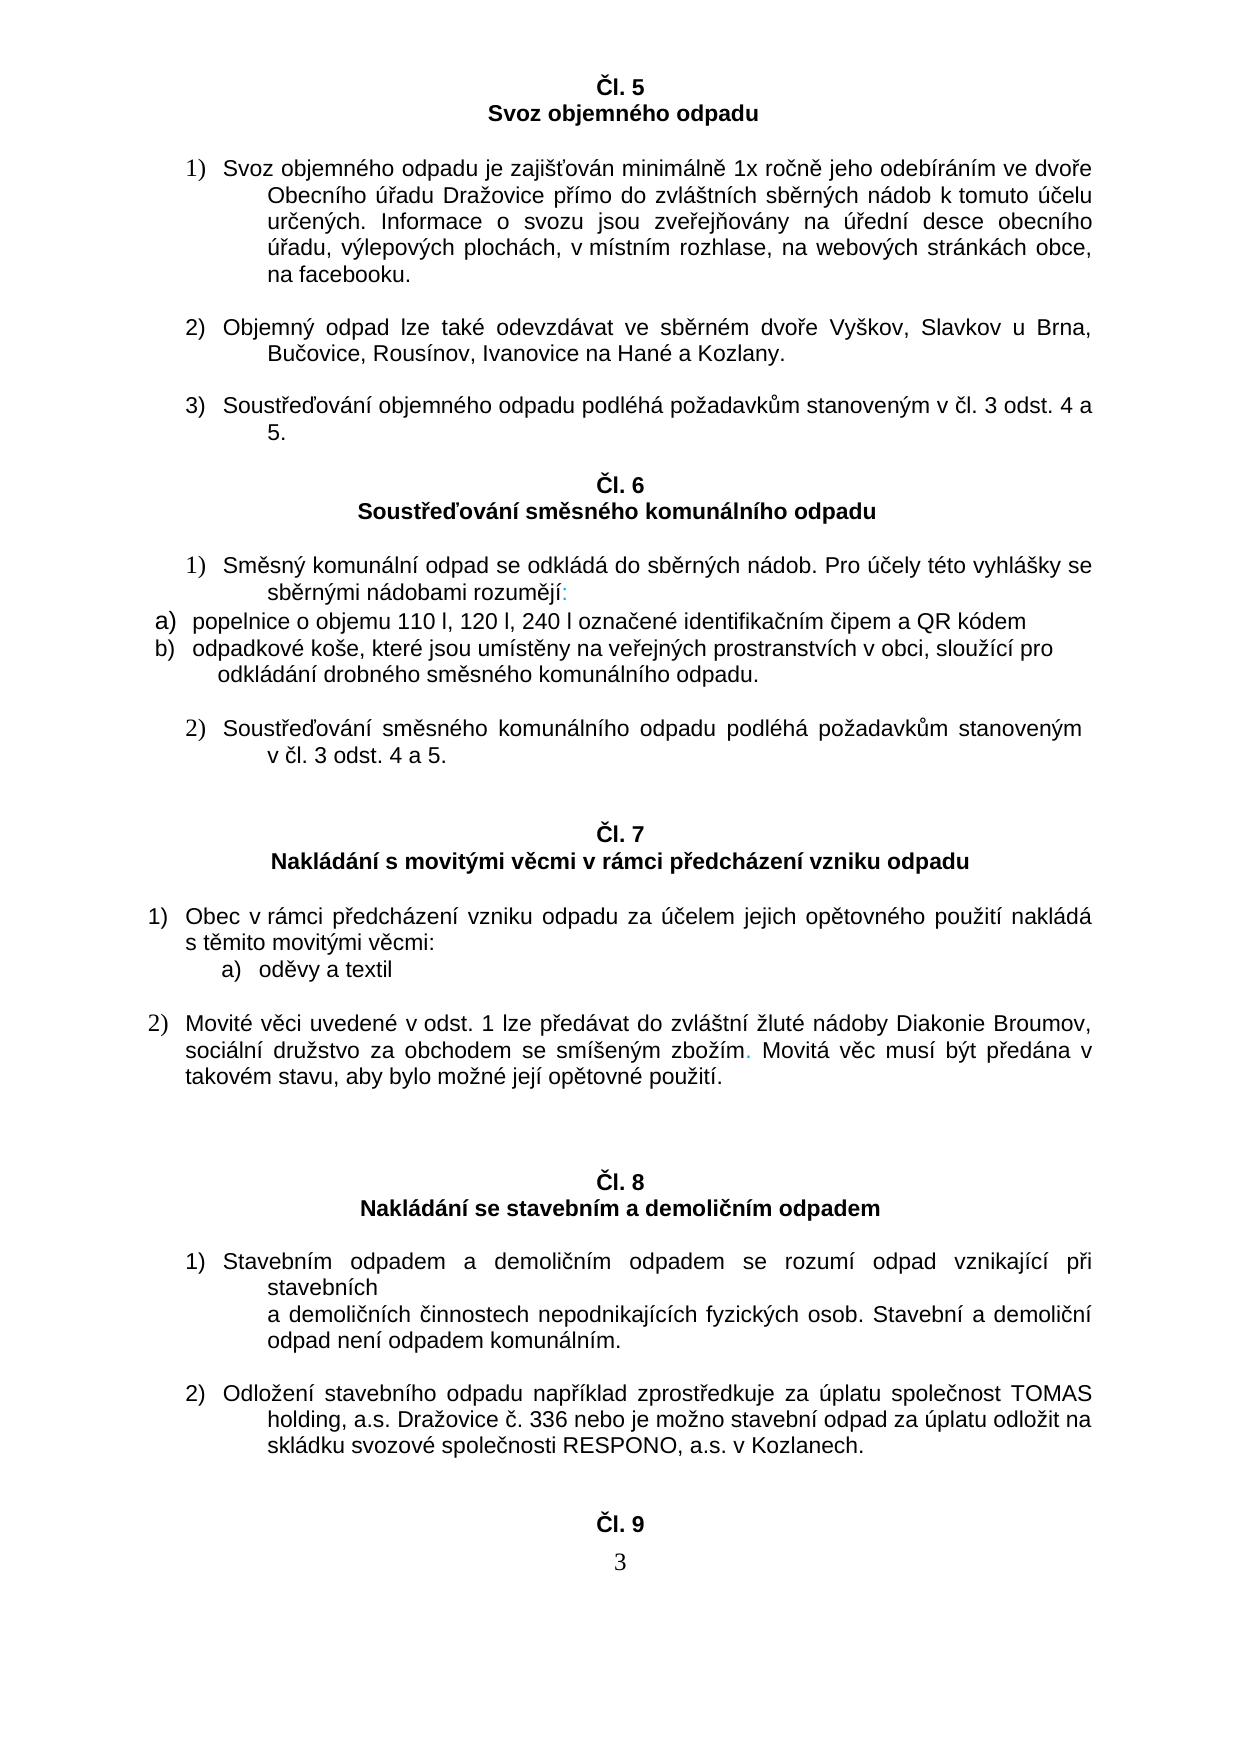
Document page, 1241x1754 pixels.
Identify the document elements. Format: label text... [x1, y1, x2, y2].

list odpadkové koše, které jsou umístěny na veřejných prostranstvích v obci, sloužící pro [148, 634, 1092, 661]
text Nakládání se stavebním a demoličním odpadem [148, 1195, 1092, 1221]
text Čl. 7 [148, 821, 1092, 848]
list Stavebním odpadem a demoličním odpadem se rozumí odpad vznikající při stavebních a demoličních činnostech nepodnikajících fyzických osob. Stavební a demoliční odpad není odpadem komunálním. [185, 1248, 1092, 1353]
text Čl. 6 [148, 472, 1092, 498]
list Odložení stavebního odpadu například zprostředkuje za úplatu společnost TOMAS holding, a.s. Dražovice č. 336 nebo je možno stavební odpad za úplatu odložit na skládku svozové společnosti RESPONO, a.s. v Kozlanech. [185, 1379, 1092, 1459]
list Směsný komunální odpad se odkládá do sběrných nádob. Pro účely této vyhlášky se sběrnými nádobami rozumějí: [185, 551, 1092, 606]
list popelnice o objemu 110 l, 120 l, 240 l označené identifikačním čipem a QR kódem [148, 606, 1092, 634]
list Movité věci uvedené v odst. 1 lze předávat do zvláštní žluté nádoby Diakonie Broumov, sociální družstvo za obchodem se smíšeným zbožím. Movitá věc musí být předána v takovém stavu, aby bylo možné její opětovné použití. [148, 1008, 1092, 1090]
text Čl. 8 [148, 1169, 1092, 1195]
text Čl. 5 [148, 74, 1092, 100]
list Svoz objemného odpadu je zajišťován minimálně 1x ročně jeho odebíráním ve dvoře Obecního úřadu Dražovice přímo do zvláštních sběrných nádob k tomuto účelu určených. Informace o svozu jsou zveřejňovány na úřední desce obecního úřadu, výlepových plochách, v místním rozhlase, na webových stránkách obce, na facebooku. [185, 153, 1092, 287]
list Soustřeďování směsného komunálního odpadu podléhá požadavkům stanoveným v čl. 3 odst. 4 a 5. [185, 713, 1092, 769]
list Objemný odpad lze také odevzdávat ve sběrném dvoře Vyškov, Slavkov u Brna, Bučovice, Rousínov, Ivanovice na Hané a Kozlany. [185, 313, 1092, 366]
text Soustřeďování směsného komunálního odpadu [148, 498, 1092, 524]
text Čl. 9 [148, 1511, 1092, 1538]
text odkládání drobného směsného komunálního odpadu. [192, 661, 1092, 687]
text Svoz objemného odpadu [148, 100, 1092, 127]
list Obec v rámci předcházení vzniku odpadu za účelem jejich opětovného použití nakládá s těmito movitými věcmi: [148, 903, 1092, 956]
list oděvy a textil [221, 956, 1092, 982]
list Soustřeďování objemného odpadu podléhá požadavkům stanoveným v čl. 3 odst. 4 a 5. [185, 392, 1092, 445]
subtitle Nakládání s movitými věcmi v rámci předcházení vzniku odpadu [148, 848, 1092, 874]
